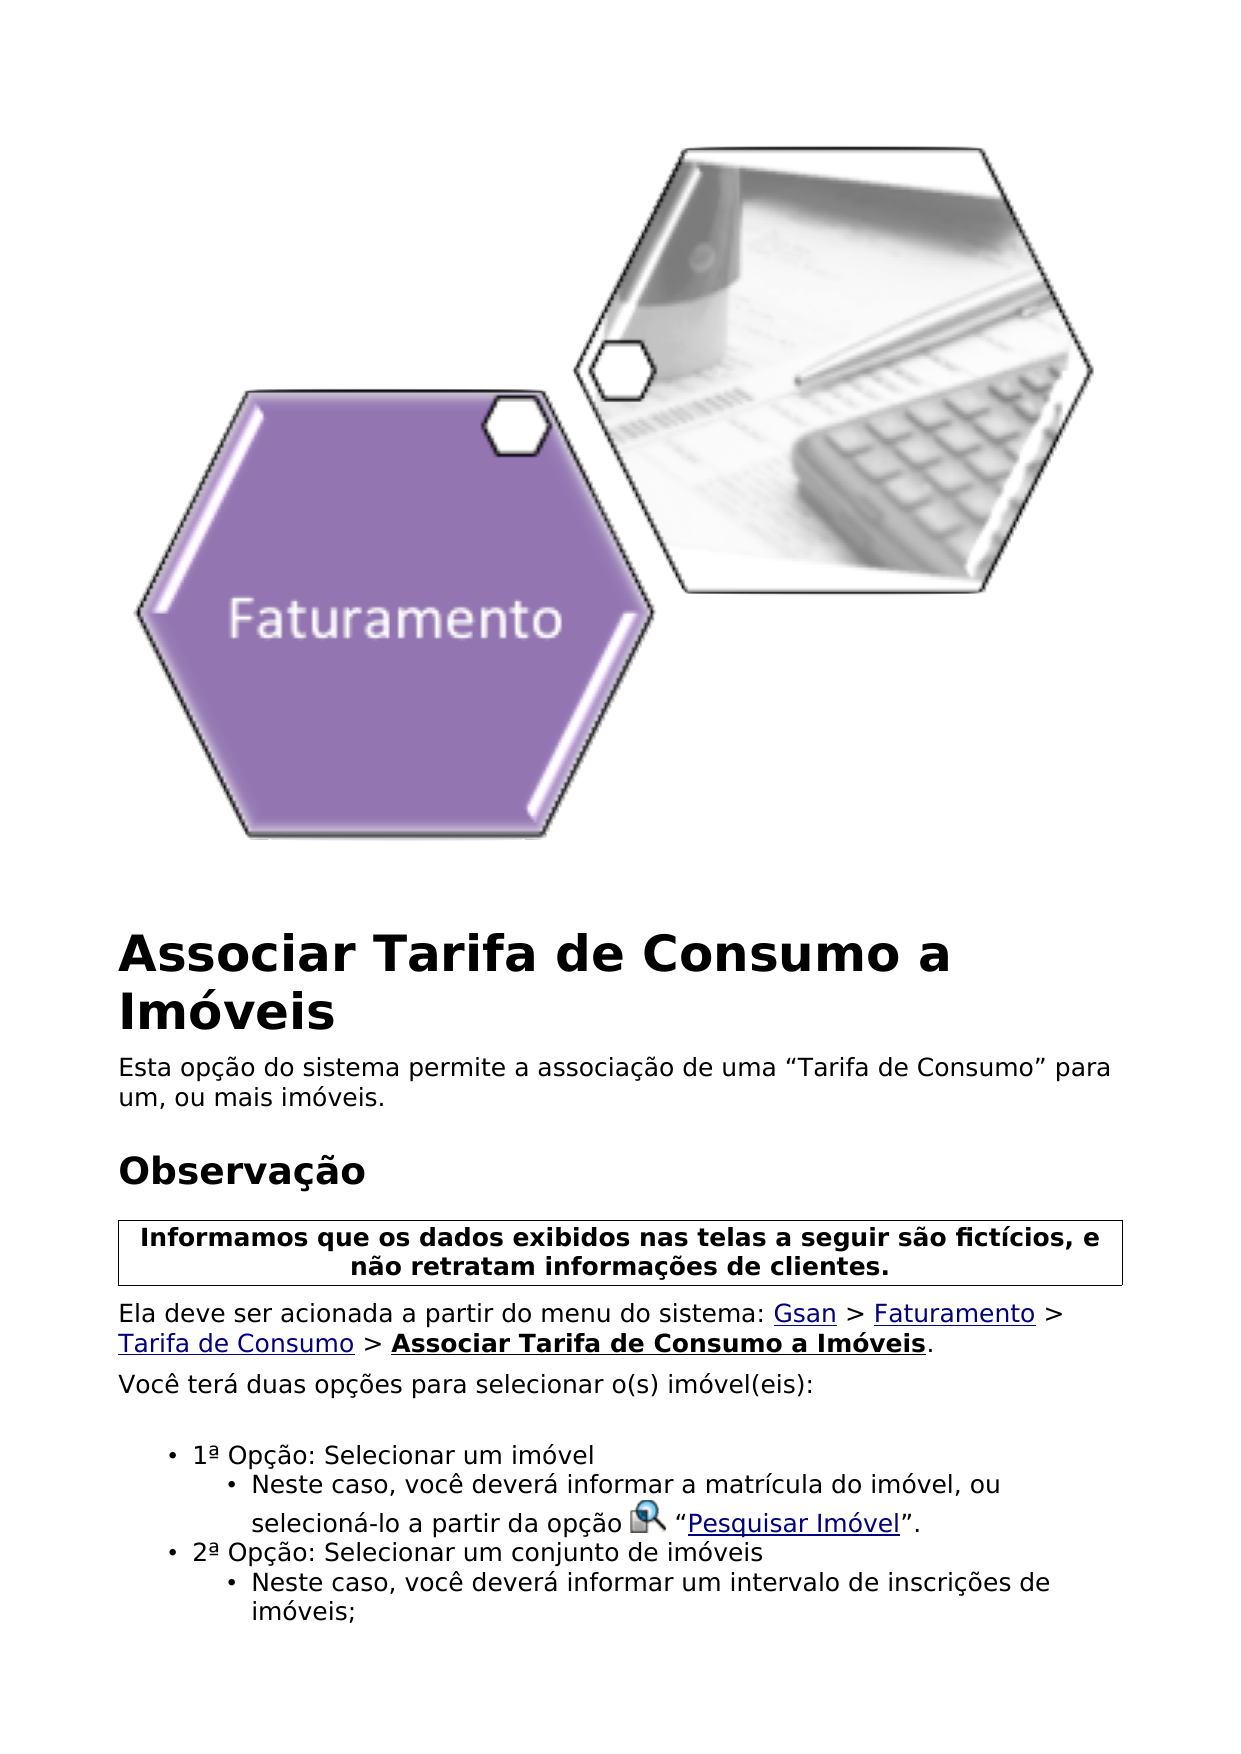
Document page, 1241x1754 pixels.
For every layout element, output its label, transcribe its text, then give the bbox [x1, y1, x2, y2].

list 2ª Opção: Selecionar um conjunto de imóveis [177, 1539, 1122, 1568]
list 1ª Opção: Selecionar um imóvel [177, 1442, 1122, 1471]
text Ela deve ser acionada a partir do menu do sistema: Gsan > Faturamento > Tarifa de Consumo > Associar Tarifa de Consumo a Imóveis. [118, 1299, 1122, 1358]
subtitle Associar Tarifa de Consumo a Imóveis [118, 925, 1122, 1041]
text Você terá duas opções para selecionar o(s) imóvel(eis): [118, 1370, 1122, 1399]
subtitle Observação [118, 1149, 1122, 1193]
picture [118, 118, 1123, 858]
text Esta opção do sistema permite a associação de uma “Tarifa de Consumo” para um, ou mais imóveis. [118, 1054, 1122, 1112]
picture [630, 1500, 667, 1533]
list Neste caso, você deverá informar a matrícula do imóvel, ou selecioná-lo a partir da opção “Pesquisar Imóvel”. [236, 1471, 1122, 1539]
table_header Informamos que os dados exibidos nas telas a seguir são fictícios, e não retratam informações de clientes. [119, 1221, 1122, 1285]
list Neste caso, você deverá informar um intervalo de inscrições de imóveis; [236, 1568, 1122, 1626]
